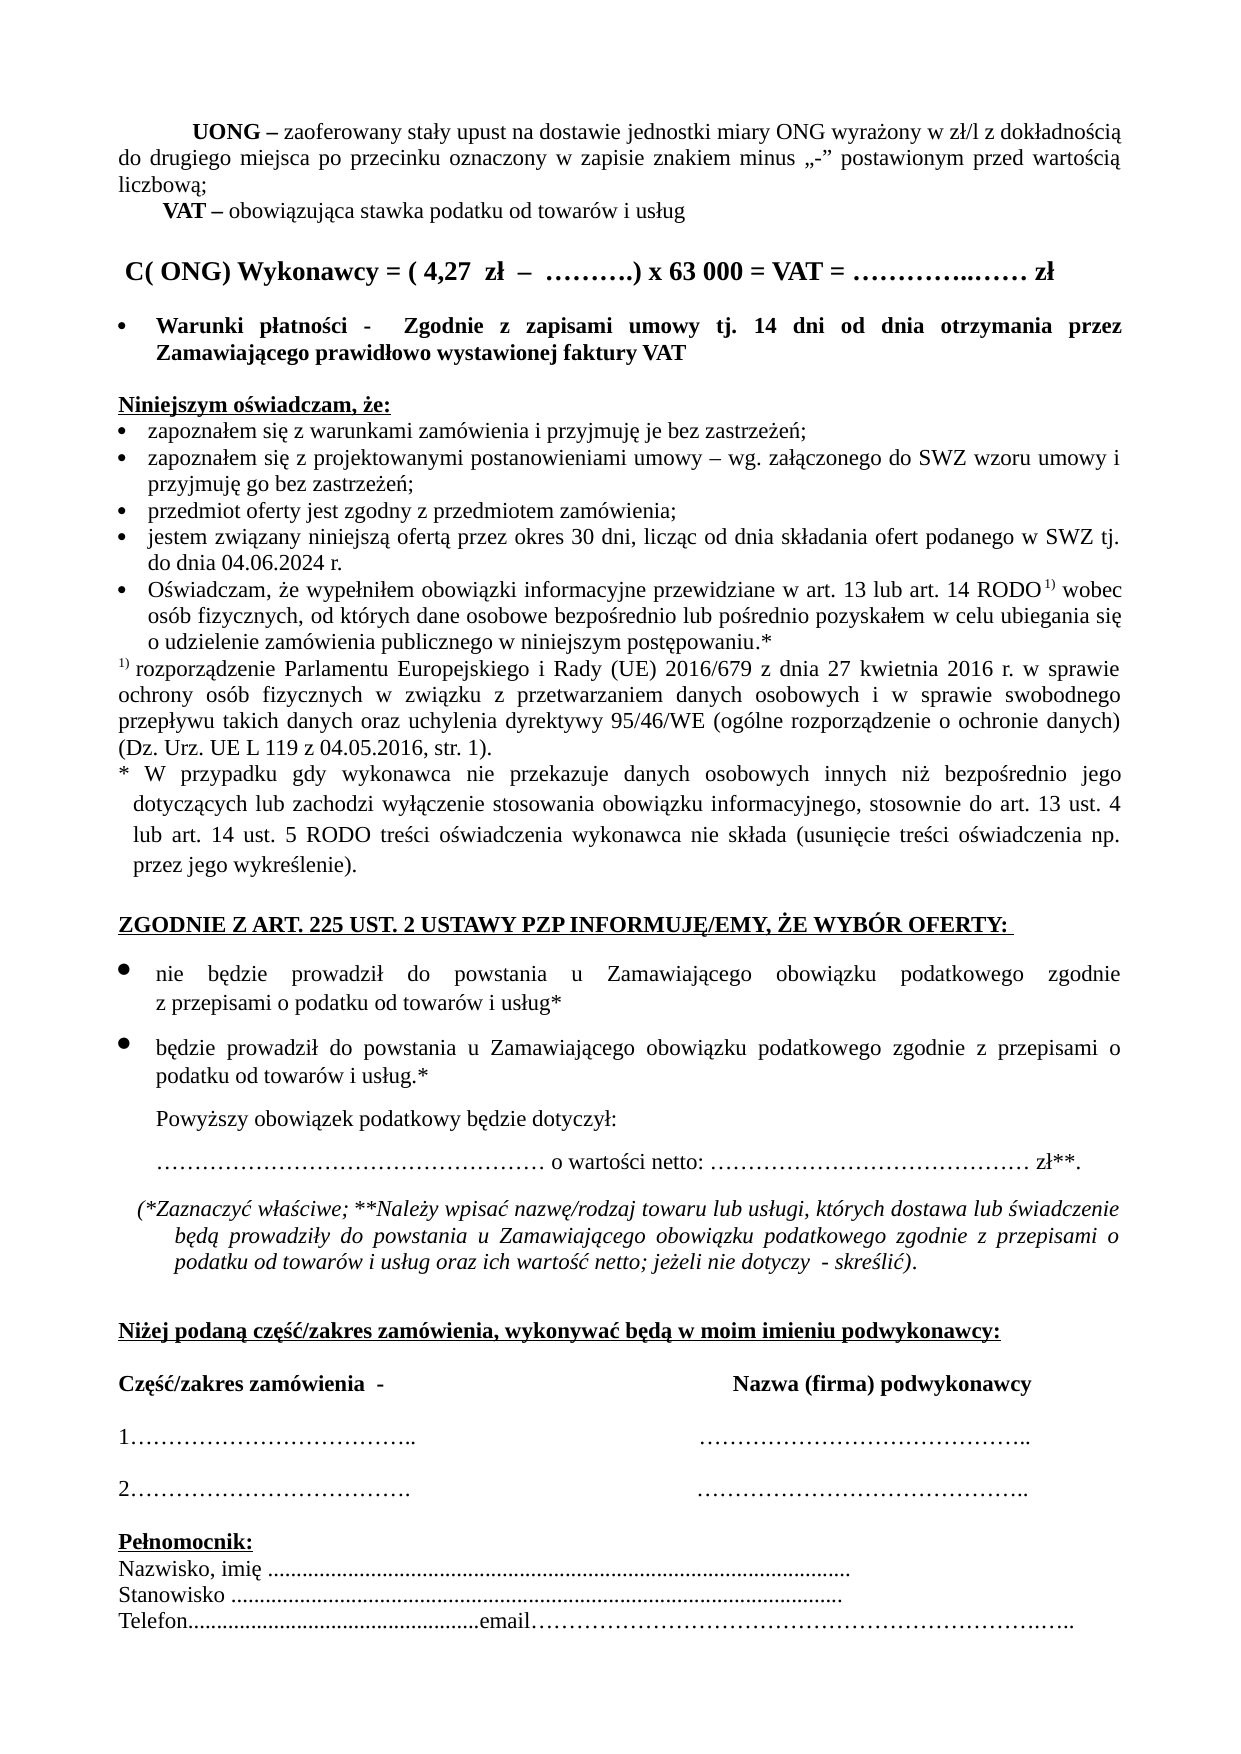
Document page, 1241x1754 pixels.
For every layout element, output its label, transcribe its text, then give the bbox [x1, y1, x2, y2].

list zapoznałem się z projektowanymi postanowieniami umowy – wg. załączonego do SWZ wzoru umowy i przyjmuję go bez zastrzeżeń; [118, 444, 1122, 497]
list Oświadczam, że wypełniłem obowiązki informacyjne przewidziane w art. 13 lub art. 14 RODO1) wobec osób fizycznych, od których dane osobowe bezpośrednio lub pośrednio pozyskałem w celu ubiegania się o udzielenie zamówienia publicznego w niniejszym postępowaniu.* [118, 576, 1122, 655]
text Niżej podaną część/zakres zamówienia, wykonywać będą w moim imieniu podwykonawcy: [118, 1317, 1122, 1344]
list zapoznałem się z warunkami zamówienia i przyjmuję je bez zastrzeżeń; [118, 418, 1122, 444]
text (*Zaznaczyć właściwe; **Należy wpisać nazwę/rodzaj towaru lub usługi, których dostawa lub świadczenie będą prowadziły do powstania u Zamawiającego obowiązku podatkowego zgodnie z przepisami o podatku od towarów i usług oraz ich wartość netto; jeżeli nie dotyczy - skreślić). [137, 1195, 1122, 1274]
text ZGODNIE Z ART. 225 UST. 2 USTAWY PZP INFORMUJĘ/EMY, ŻE WYBÓR OFERTY: [118, 911, 1122, 938]
list nie będzie prowadził do powstania u Zamawiającego obowiązku podatkowego zgodnie z przepisami o podatku od towarów i usług* [118, 959, 1122, 1015]
text 1) rozporządzenie Parlamentu Europejskiego i Rady (UE) 2016/679 z dnia 27 kwietnia 2016 r. w sprawie ochrony osób fizycznych w związku z przetwarzaniem danych osobowych i w sprawie swobodnego przepływu takich danych oraz uchylenia dyrektywy 95/46/WE (ogólne rozporządzenie o ochronie danych) (Dz. Urz. UE L 119 z 04.05.2016, str. 1). [118, 655, 1122, 760]
text 1……………………………….. …………………………………….. [118, 1423, 1122, 1449]
text 2………………………………. …………………………………….. [118, 1476, 1122, 1528]
text Niniejszym oświadczam, że: [118, 391, 1122, 418]
text VAT – obowiązująca stawka podatku od towarów i usług [118, 197, 1122, 223]
text Powyższy obowiązek podatkowy będzie dotyczył: [156, 1105, 1122, 1132]
list będzie prowadził do powstania u Zamawiającego obowiązku podatkowego zgodnie z przepisami o podatku od towarów i usług.* [118, 1032, 1122, 1089]
text Stanowisko ........................................................................................................... [118, 1581, 1122, 1607]
text Pełnomocnik: [118, 1528, 1122, 1554]
text Telefon...................................................email………………………………………………………….….. [118, 1607, 1122, 1634]
list jestem związany niniejszą ofertą przez okres 30 dni, licząc od dnia składania ofert podanego w SWZ tj. do dnia 04.06.2024 r. [118, 523, 1122, 576]
text Nazwisko, imię ...................................................................................................... [118, 1554, 1122, 1581]
text …………………………………………… o wartości netto: …………………………………… zł**. [156, 1148, 1122, 1175]
text C( ONG) Wykonawcy = ( 4,27 zł – ……….) x 63 000 = VAT = …………..…… zł [118, 255, 1122, 286]
text * W przypadku gdy wykonawca nie przekazuje danych osobowych innych niż bezpośrednio jego dotyczących lub zachodzi wyłączenie stosowania obowiązku informacyjnego, stosownie do art. 13 ust. 4 lub art. 14 ust. 5 RODO treści oświadczenia wykonawca nie składa (usunięcie treści oświadczenia np. przez jego wykreślenie). [118, 760, 1122, 877]
list przedmiot oferty jest zgodny z przedmiotem zamówienia; [118, 497, 1122, 523]
list Warunki płatności - Zgodnie z zapisami umowy tj. 14 dni od dnia otrzymania przez Zamawiającego prawidłowo wystawionej faktury VAT [118, 312, 1122, 365]
text Część/zakres zamówienia - Nazwa (firma) podwykonawcy [118, 1370, 1122, 1396]
text UONG – zaoferowany stały upust na dostawie jednostki miary ONG wyrażony w zł/l z dokładnością do drugiego miejsca po przecinku oznaczony w zapisie znakiem minus „-” postawionym przed wartością liczbową; [118, 118, 1122, 197]
